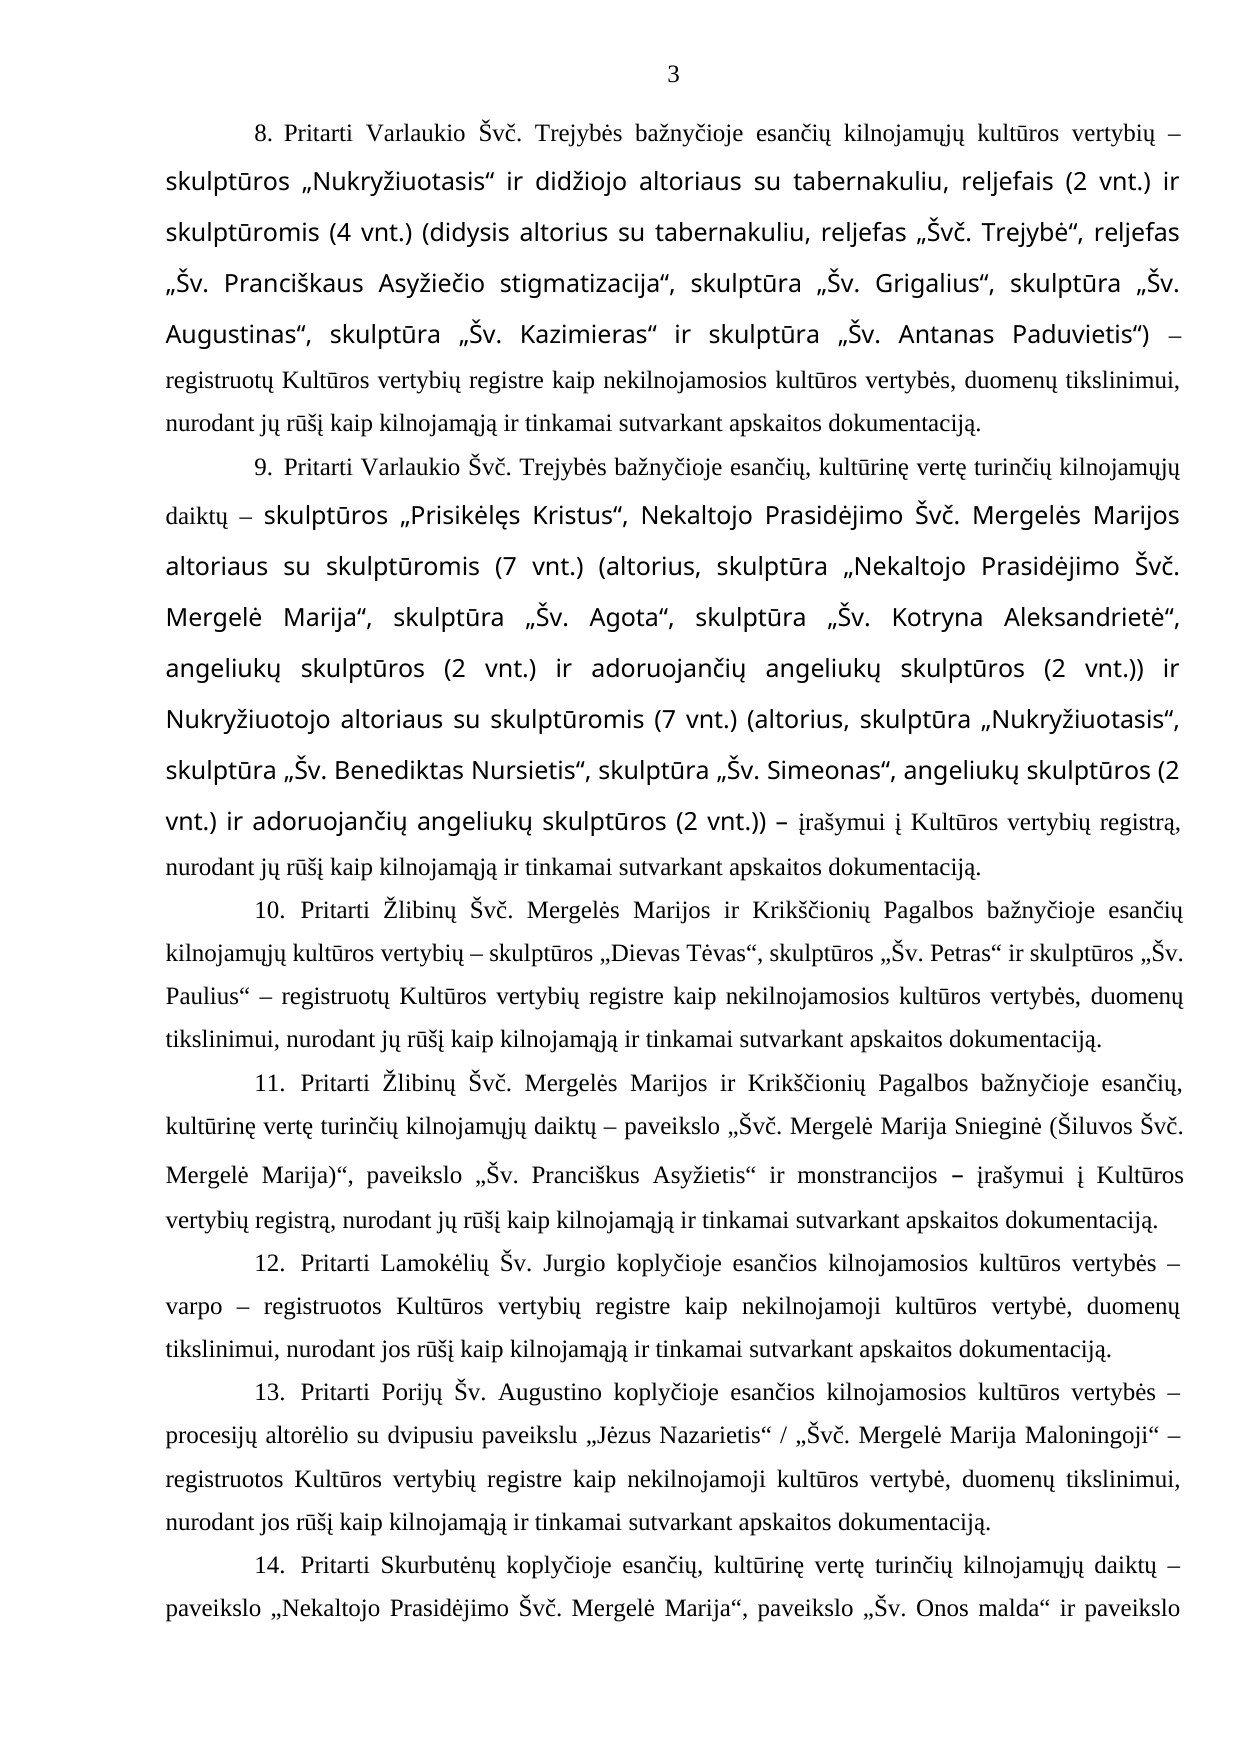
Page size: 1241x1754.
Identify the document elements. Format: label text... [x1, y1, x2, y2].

text 9. Pritarti Varlaukio Švč. Trejybės bažnyčioje esančių, kultūrinę vertę turinčių kilnojamųjų daiktų – skulptūros „Prisikėlęs Kristus“, Nekaltojo Prasidėjimo Švč. Mergelės Marijos altoriaus su skulptūromis (7 vnt.) (altorius, skulptūra „Nekaltojo Prasidėjimo Švč. Mergelė Marija“, skulptūra „Šv. Agota“, skulptūra „Šv. Kotryna Aleksandrietė“, angeliukų skulptūros (2 vnt.) ir adoruojančių angeliukų skulptūros (2 vnt.)) ir Nukryžiuotojo altoriaus su skulptūromis (7 vnt.) (altorius, skulptūra „Nukryžiuotasis“, skulptūra „Šv. Benediktas Nursietis“, skulptūra „Šv. Simeonas“, angeliukų skulptūros (2 vnt.) ir adoruojančių angeliukų skulptūros (2 vnt.)) – įrašymui į Kultūros vertybių registrą, nurodant jų rūšį kaip kilnojamąją ir tinkamai sutvarkant apskaitos dokumentaciją. [165, 452, 1181, 881]
text 14. Pritarti Skurbutėnų koplyčioje esančių, kultūrinę vertę turinčių kilnojamųjų daiktų – paveikslo „Nekaltojo Prasidėjimo Švč. Mergelė Marija“, paveikslo „Šv. Onos malda“ ir paveikslo [165, 1550, 1181, 1622]
text 12. Pritarti Lamokėlių Šv. Jurgio koplyčioje esančios kilnojamosios kultūros vertybės – varpo – registruotos Kultūros vertybių registre kaip nekilnojamoji kultūros vertybė, duomenų tikslinimui, nurodant jos rūšį kaip kilnojamąją ir tinkamai sutvarkant apskaitos dokumentaciją. [165, 1248, 1181, 1363]
text 10. Pritarti Žlibinų Švč. Mergelės Marijos ir Krikščionių Pagalbos bažnyčioje esančių kilnojamųjų kultūros vertybių – skulptūros „Dievas Tėvas“, skulptūros „Šv. Petras“ ir skulptūros „Šv. Paulius“ – registruotų Kultūros vertybių registre kaip nekilnojamosios kultūros vertybės, duomenų tikslinimui, nurodant jų rūšį kaip kilnojamąją ir tinkamai sutvarkant apskaitos dokumentaciją. [165, 895, 1184, 1053]
text 13. Pritarti Porijų Šv. Augustino koplyčioje esančios kilnojamosios kultūros vertybės – procesijų altorėlio su dvipusiu paveikslu „Jėzus Nazarietis“ / „Švč. Mergelė Marija Maloningoji“ – registruotos Kultūros vertybių registre kaip nekilnojamoji kultūros vertybė, duomenų tikslinimui, nurodant jos rūšį kaip kilnojamąją ir tinkamai sutvarkant apskaitos dokumentaciją. [165, 1377, 1181, 1536]
text 8. Pritarti Varlaukio Švč. Trejybės bažnyčioje esančių kilnojamųjų kultūros vertybių – skulptūros „Nukryžiuotasis“ ir didžiojo altoriaus su tabernakuliu, reljefais (2 vnt.) ir skulptūromis (4 vnt.) (didysis altorius su tabernakuliu, reljefas „Švč. Trejybė“, reljefas „Šv. Pranciškaus Asyžiečio stigmatizacija“, skulptūra „Šv. Grigalius“, skulptūra „Šv. Augustinas“, skulptūra „Šv. Kazimieras“ ir skulptūra „Šv. Antanas Paduvietis“) – registruotų Kultūros vertybių registre kaip nekilnojamosios kultūros vertybės, duomenų tikslinimui, nurodant jų rūšį kaip kilnojamąją ir tinkamai sutvarkant apskaitos dokumentaciją. [165, 118, 1181, 437]
text 11. Pritarti Žlibinų Švč. Mergelės Marijos ir Krikščionių Pagalbos bažnyčioje esančių, kultūrinę vertę turinčių kilnojamųjų daiktų – paveikslo „Švč. Mergelė Marija Snieginė (Šiluvos Švč. Mergelė Marija)“, paveikslo „Šv. Pranciškus Asyžietis“ ir monstrancijos – įrašymui į Kultūros vertybių registrą, nurodant jų rūšį kaip kilnojamąją ir tinkamai sutvarkant apskaitos dokumentaciją. [165, 1068, 1184, 1234]
